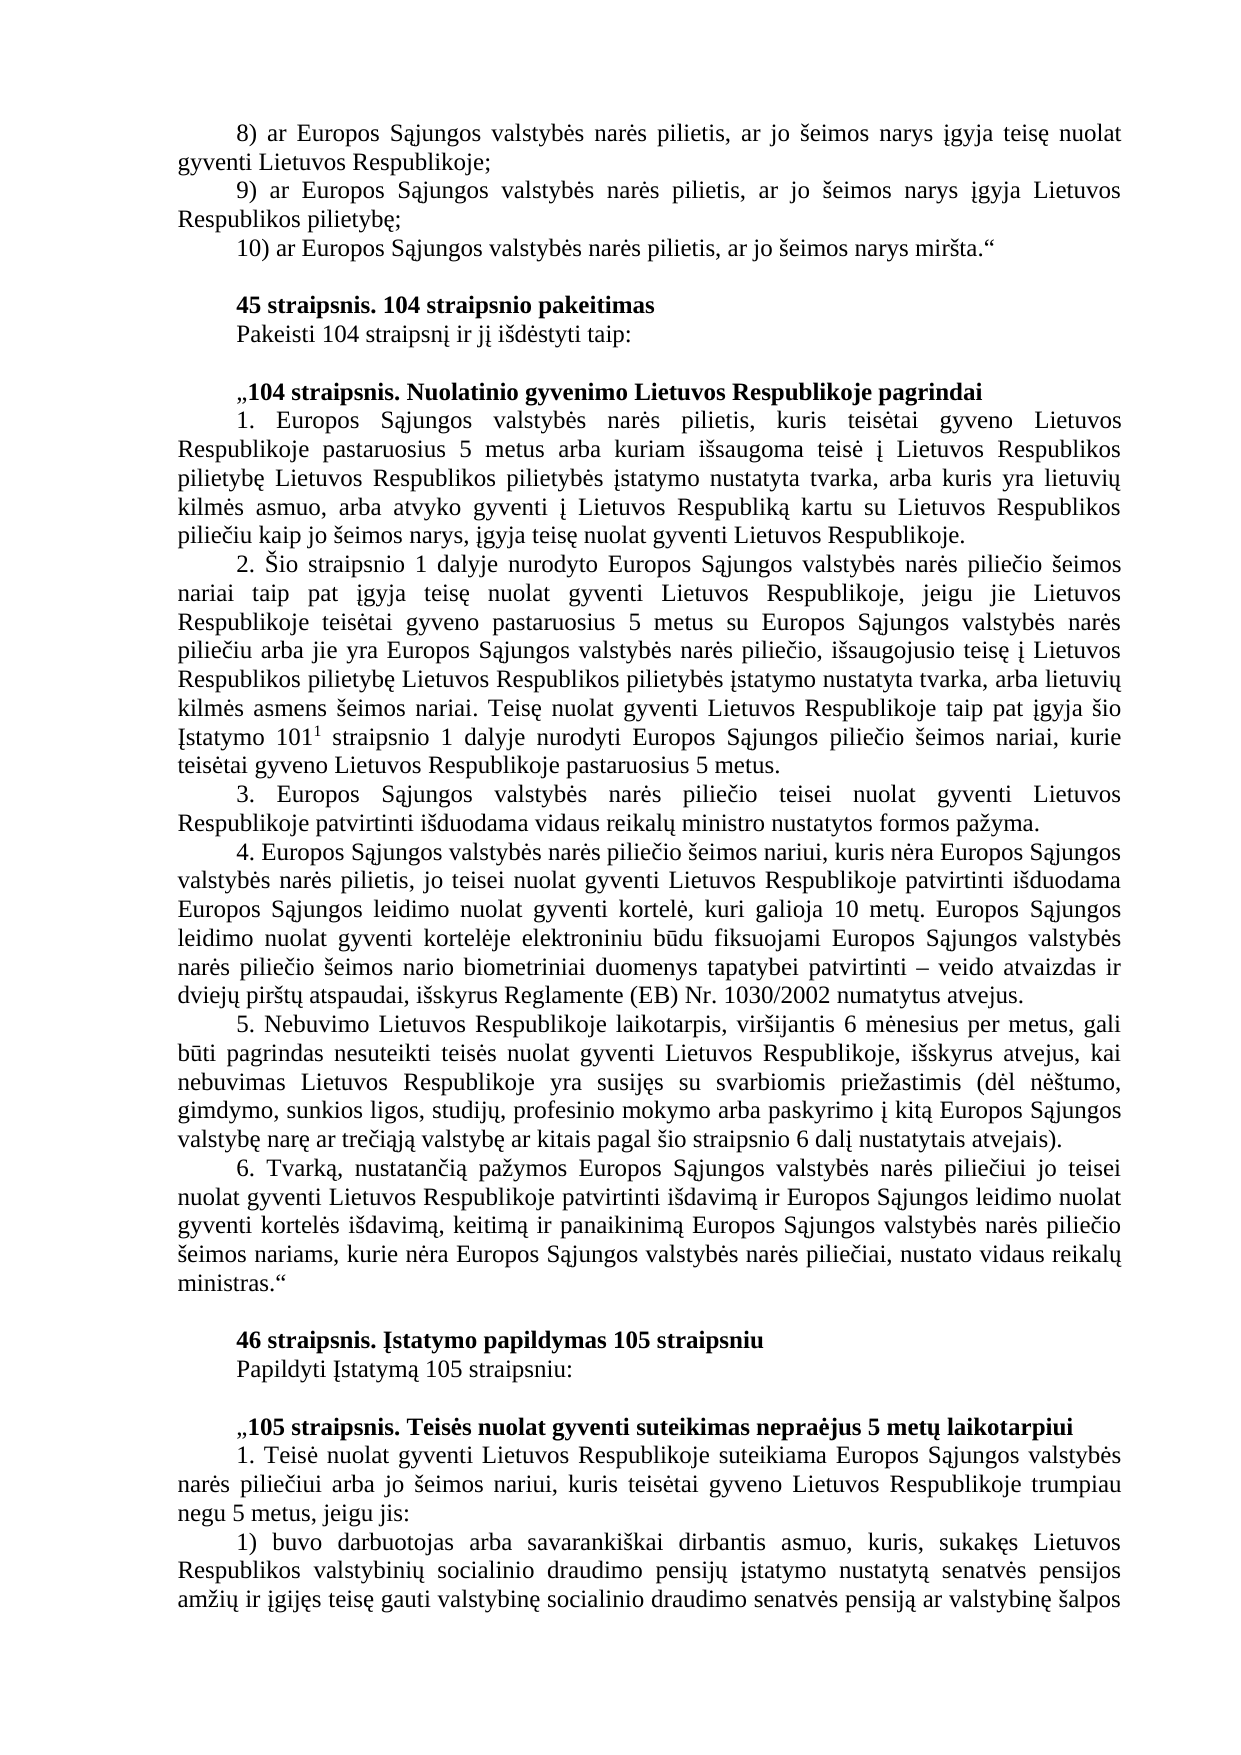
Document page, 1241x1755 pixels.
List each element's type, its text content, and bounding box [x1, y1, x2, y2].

text „104 straipsnis. Nuolatinio gyvenimo Lietuvos Respublikoje pagrindai [236, 377, 1122, 406]
text 1) buvo darbuotojas arba savarankiškai dirbantis asmuo, kuris, sukakęs Lietuvos Respublikos valstybinių socialinio draudimo pensijų įstatymo nustatytą senatvės pensijos amžių ir įgijęs teisę gauti valstybinę socialinio draudimo senatvės pensiją ar valstybinę šalpos [177, 1527, 1122, 1613]
text 5. Nebuvimo Lietuvos Respublikoje laikotarpis, viršijantis 6 mėnesius per metus, gali būti pagrindas nesuteikti teisės nuolat gyventi Lietuvos Respublikoje, išskyrus atvejus, kai nebuvimas Lietuvos Respublikoje yra susijęs su svarbiomis priežastimis (dėl nėštumo, gimdymo, sunkios ligos, studijų, profesinio mokymo arba paskyrimo į kitą Europos Sąjungos valstybę narę ar trečiąją valstybę ar kitais pagal šio straipsnio 6 dalį nustatytais atvejais). [177, 1009, 1122, 1153]
text 3. Europos Sąjungos valstybės narės piliečio teisei nuolat gyventi Lietuvos Respublikoje patvirtinti išduodama vidaus reikalų ministro nustatytos formos pažyma. [177, 779, 1122, 837]
text 10) ar Europos Sąjungos valstybės narės pilietis, ar jo šeimos narys miršta.“ [177, 233, 1122, 262]
text 6. Tvarką, nustatančią pažymos Europos Sąjungos valstybės narės piliečiui jo teisei nuolat gyventi Lietuvos Respublikoje patvirtinti išdavimą ir Europos Sąjungos leidimo nuolat gyventi kortelės išdavimą, keitimą ir panaikinimą Europos Sąjungos valstybės narės piliečio šeimos nariams, kurie nėra Europos Sąjungos valstybės narės piliečiai, nustato vidaus reikalų ministras.“ [177, 1153, 1122, 1297]
text 46 straipsnis. Įstatymo papildymas 105 straipsniu [177, 1326, 1122, 1354]
text 1. Europos Sąjungos valstybės narės pilietis, kuris teisėtai gyveno Lietuvos Respublikoje pastaruosius 5 metus arba kuriam išsaugoma teisė į Lietuvos Respublikos pilietybę Lietuvos Respublikos pilietybės įstatymo nustatyta tvarka, arba kuris yra lietuvių kilmės asmuo, arba atvyko gyventi į Lietuvos Respubliką kartu su Lietuvos Respublikos piliečiu kaip jo šeimos narys, įgyja teisę nuolat gyventi Lietuvos Respublikoje. [177, 406, 1122, 549]
text 1. Teisė nuolat gyventi Lietuvos Respublikoje suteikiama Europos Sąjungos valstybės narės piliečiui arba jo šeimos nariui, kuris teisėtai gyveno Lietuvos Respublikoje trumpiau negu 5 metus, jeigu jis: [177, 1441, 1122, 1527]
text 4. Europos Sąjungos valstybės narės piliečio šeimos nariui, kuris nėra Europos Sąjungos valstybės narės pilietis, jo teisei nuolat gyventi Lietuvos Respublikoje patvirtinti išduodama Europos Sąjungos leidimo nuolat gyventi kortelė, kuri galioja 10 metų. Europos Sąjungos leidimo nuolat gyventi kortelėje elektroniniu būdu fiksuojami Europos Sąjungos valstybės narės piliečio šeimos nario biometriniai duomenys tapatybei patvirtinti – veido atvaizdas ir dviejų pirštų atspaudai, išskyrus Reglamente (EB) Nr. 1030/2002 numatytus atvejus. [177, 837, 1122, 1009]
text Pakeisti 104 straipsnį ir jį išdėstyti taip: [177, 319, 1122, 348]
text „105 straipsnis. Teisės nuolat gyventi suteikimas nepraėjus 5 metų laikotarpiui [236, 1412, 1122, 1441]
text 9) ar Europos Sąjungos valstybės narės pilietis, ar jo šeimos narys įgyja Lietuvos Respublikos pilietybę; [177, 176, 1122, 233]
text 2. Šio straipsnio 1 dalyje nurodyto Europos Sąjungos valstybės narės piliečio šeimos nariai taip pat įgyja teisę nuolat gyventi Lietuvos Respublikoje, jeigu jie Lietuvos Respublikoje teisėtai gyveno pastaruosius 5 metus su Europos Sąjungos valstybės narės piliečiu arba jie yra Europos Sąjungos valstybės narės piliečio, išsaugojusio teisę į Lietuvos Respublikos pilietybę Lietuvos Respublikos pilietybės įstatymo nustatyta tvarka, arba lietuvių kilmės asmens šeimos nariai. Teisę nuolat gyventi Lietuvos Respublikoje taip pat įgyja šio Įstatymo 1011 straipsnio 1 dalyje nurodyti Europos Sąjungos piliečio šeimos nariai, kurie teisėtai gyveno Lietuvos Respublikoje pastaruosius 5 metus. [177, 549, 1122, 779]
text Papildyti Įstatymą 105 straipsniu: [177, 1354, 1122, 1383]
text 8) ar Europos Sąjungos valstybės narės pilietis, ar jo šeimos narys įgyja teisę nuolat gyventi Lietuvos Respublikoje; [177, 118, 1122, 176]
text 45 straipsnis. 104 straipsnio pakeitimas [177, 291, 1122, 319]
